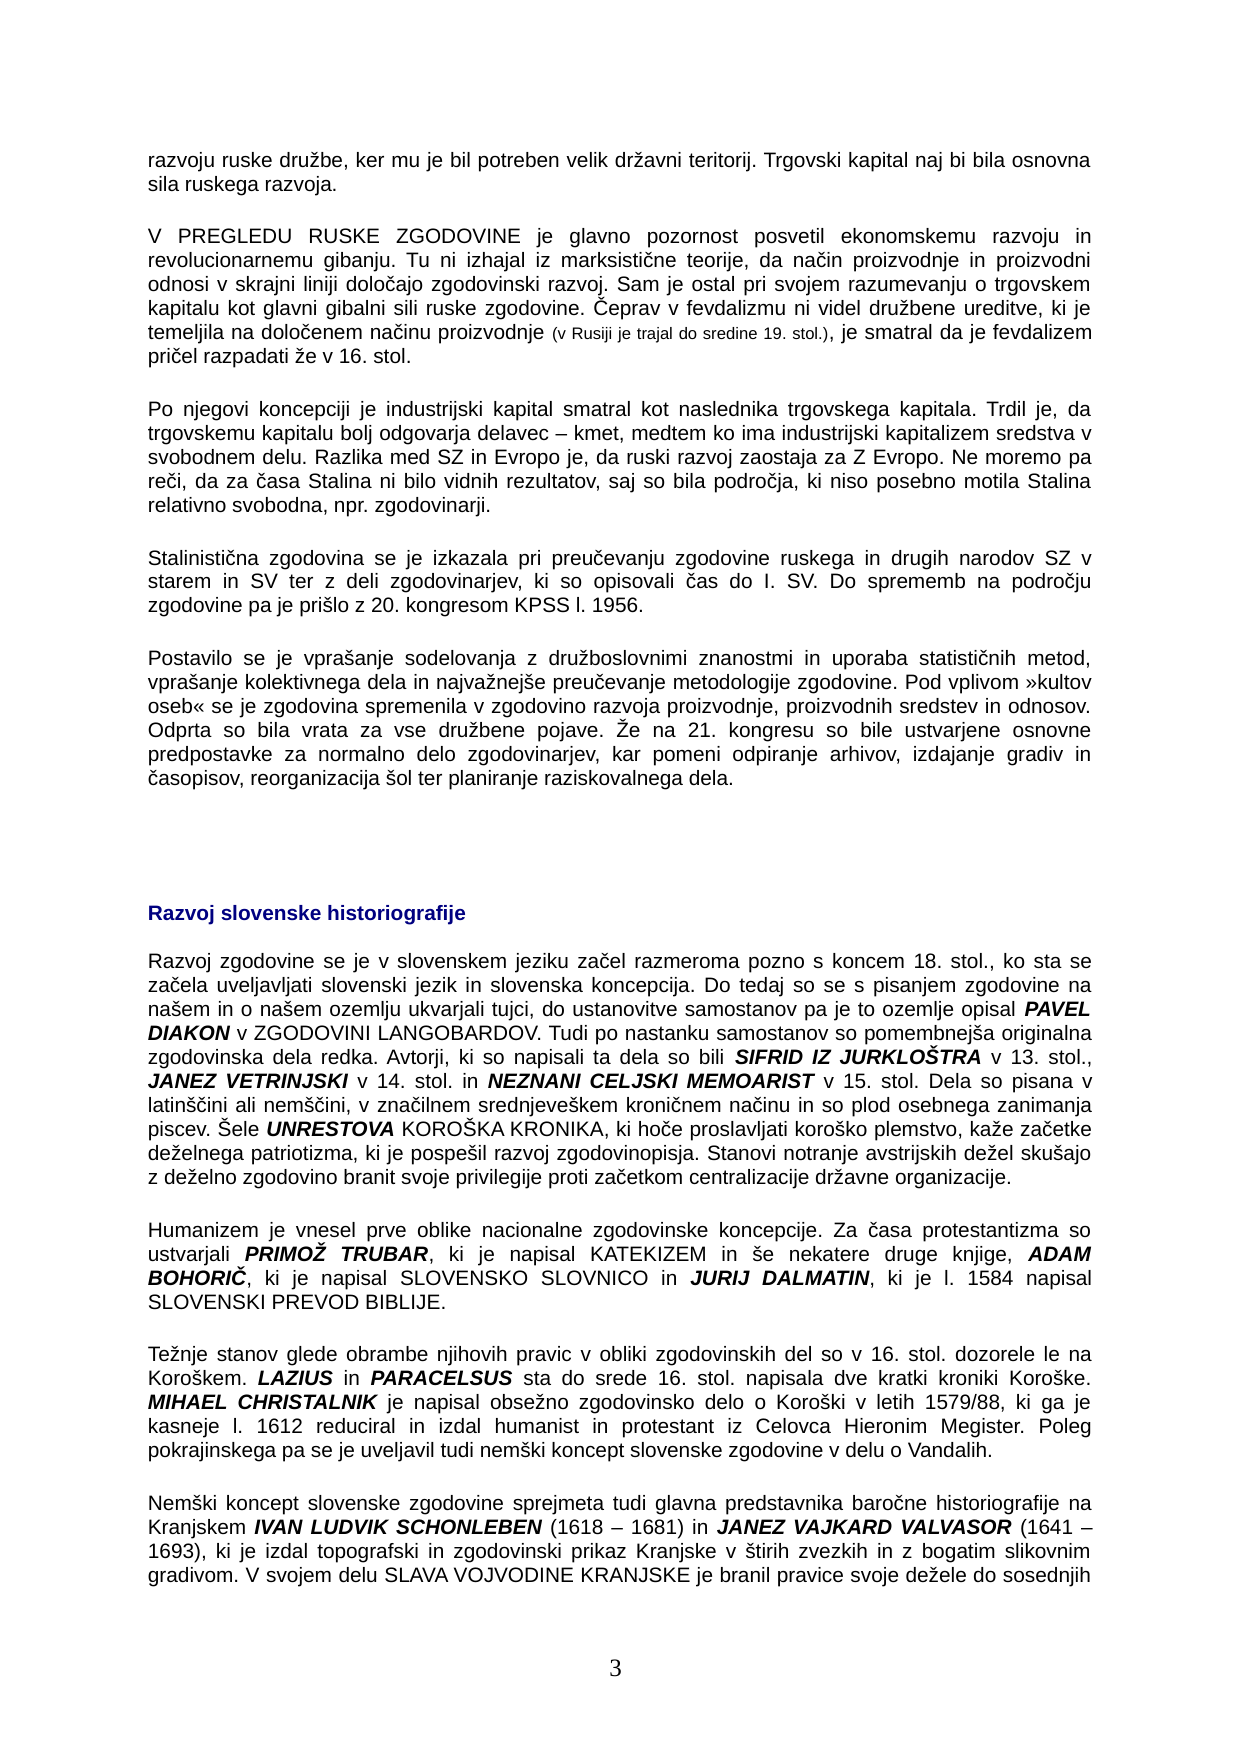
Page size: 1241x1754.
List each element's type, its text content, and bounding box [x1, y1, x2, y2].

text Humanizem je vnesel prve oblike nacionalne zgodovinske koncepcije. Za časa protestantizma so ustvarjali PRIMOŽ TRUBAR, ki je napisal KATEKIZEM in še nekatere druge knjige, Adam bohorič, ki je napisal SLOVENSKO SLOVNICO in Jurij Dalmatin, ki je l. 1584 napisal slovenski prevod biblije. [148, 1218, 1093, 1313]
text Nemški koncept slovenske zgodovine sprejmeta tudi glavna predstavnika baročne historiografije na Kranjskem Ivan Ludvik Schonleben (1618 – 1681) in JANEZ VAJKARD VALVASOR (1641 – 1693), ki je izdal topografski in zgodovinski prikaz Kranjske v štirih zvezkih in z bogatim slikovnim gradivom. V svojem delu SLAVA VOJVODINE KRANJSKE je branil pravice svoje dežele do sosednjih [148, 1491, 1093, 1587]
text Težnje stanov glede obrambe njihovih pravic v obliki zgodovinskih del so v 16. stol. dozorele le na Koroškem. LAZIUS in PARACELSUS sta do srede 16. stol. napisala dve kratki kroniki Koroške. Mihael Christalnik je napisal obsežno zgodovinsko delo o Koroški v letih 1579/88, ki ga je kasneje l. 1612 reduciral in izdal humanist in protestant iz Celovca Hieronim Megister. Poleg pokrajinskega pa se je uveljavil tudi nemški koncept slovenske zgodovine v delu o Vandalih. [148, 1342, 1093, 1462]
text razvoju ruske družbe, ker mu je bil potreben velik državni teritorij. Trgovski kapital naj bi bila osnovna sila ruskega razvoja. [148, 148, 1093, 196]
text Postavilo se je vprašanje sodelovanja z družboslovnimi znanostmi in uporaba statističnih metod, vprašanje kolektivnega dela in najvažnejše preučevanje metodologije zgodovine. Pod vplivom »kultov oseb« se je zgodovina spremenila v zgodovino razvoja proizvodnje, proizvodnih sredstev in odnosov. Odprta so bila vrata za vse družbene pojave. Že na 21. kongresu so bile ustvarjene osnovne predpostavke za normalno delo zgodovinarjev, kar pomeni odpiranje arhivov, izdajanje gradiv in časopisov, reorganizacija šol ter planiranje raziskovalnega dela. [148, 646, 1093, 790]
text Stalinistična zgodovina se je izkazala pri preučevanju zgodovine ruskega in drugih narodov SZ v starem in SV ter z deli zgodovinarjev, ki so opisovali čas do I. SV. Do sprememb na področju zgodovine pa je prišlo z 20. kongresom KPSS l. 1956. [148, 545, 1093, 617]
text Po njegovi koncepciji je industrijski kapital smatral kot naslednika trgovskega kapitala. Trdil je, da trgovskemu kapitalu bolj odgovarja delavec – kmet, medtem ko ima industrijski kapitalizem sredstva v svobodnem delu. Razlika med SZ in Evropo je, da ruski razvoj zaostaja za Z Evropo. Ne moremo pa reči, da za časa Stalina ni bilo vidnih rezultatov, saj so bila področja, ki niso posebno motila Stalina relativno svobodna, npr. zgodovinarji. [148, 397, 1093, 517]
text V PREGLEDU RUSKE ZGODOVINE je glavno pozornost posvetil ekonomskemu razvoju in revolucionarnemu gibanju. Tu ni izhajal iz marksistične teorije, da način proizvodnje in proizvodni odnosi v skrajni liniji določajo zgodovinski razvoj. Sam je ostal pri svojem razumevanju o trgovskem kapitalu kot glavni gibalni sili ruske zgodovine. Čeprav v fevdalizmu ni videl družbene ureditve, ki je temeljila na določenem načinu proizvodnje (v Rusiji je trajal do sredine 19. stol.), je smatral da je fevdalizem pričel razpadati že v 16. stol. [148, 224, 1093, 368]
subtitle Razvoj slovenske historiografije [148, 901, 1093, 925]
text Razvoj zgodovine se je v slovenskem jeziku začel razmeroma pozno s koncem 18. stol., ko sta se začela uveljavljati slovenski jezik in slovenska koncepcija. Do tedaj so se s pisanjem zgodovine na našem in o našem ozemlju ukvarjali tujci, do ustanovitve samostanov pa je to ozemlje opisal Pavel Diakon v ZGODOVINI LANGOBARDOV. Tudi po nastanku samostanov so pomembnejša originalna zgodovinska dela redka. Avtorji, ki so napisali ta dela so bili Sifrid iz Jurkloštra v 13. stol., JANEZ VETRINJSKI v 14. stol. in NEZNANI CELJSKI MEMOARIST v 15. stol. Dela so pisana v latinščini ali nemščini, v značilnem srednjeveškem kroničnem načinu in so plod osebnega zanimanja piscev. Šele UNRESTOVA Koroška kronika, ki hoče proslavljati koroško plemstvo, kaže začetke deželnega patriotizma, ki je pospešil razvoj zgodovinopisja. Stanovi notranje avstrijskih dežel skušajo z deželno zgodovino branit svoje privilegije proti začetkom centralizacije državne organizacije. [148, 949, 1093, 1189]
